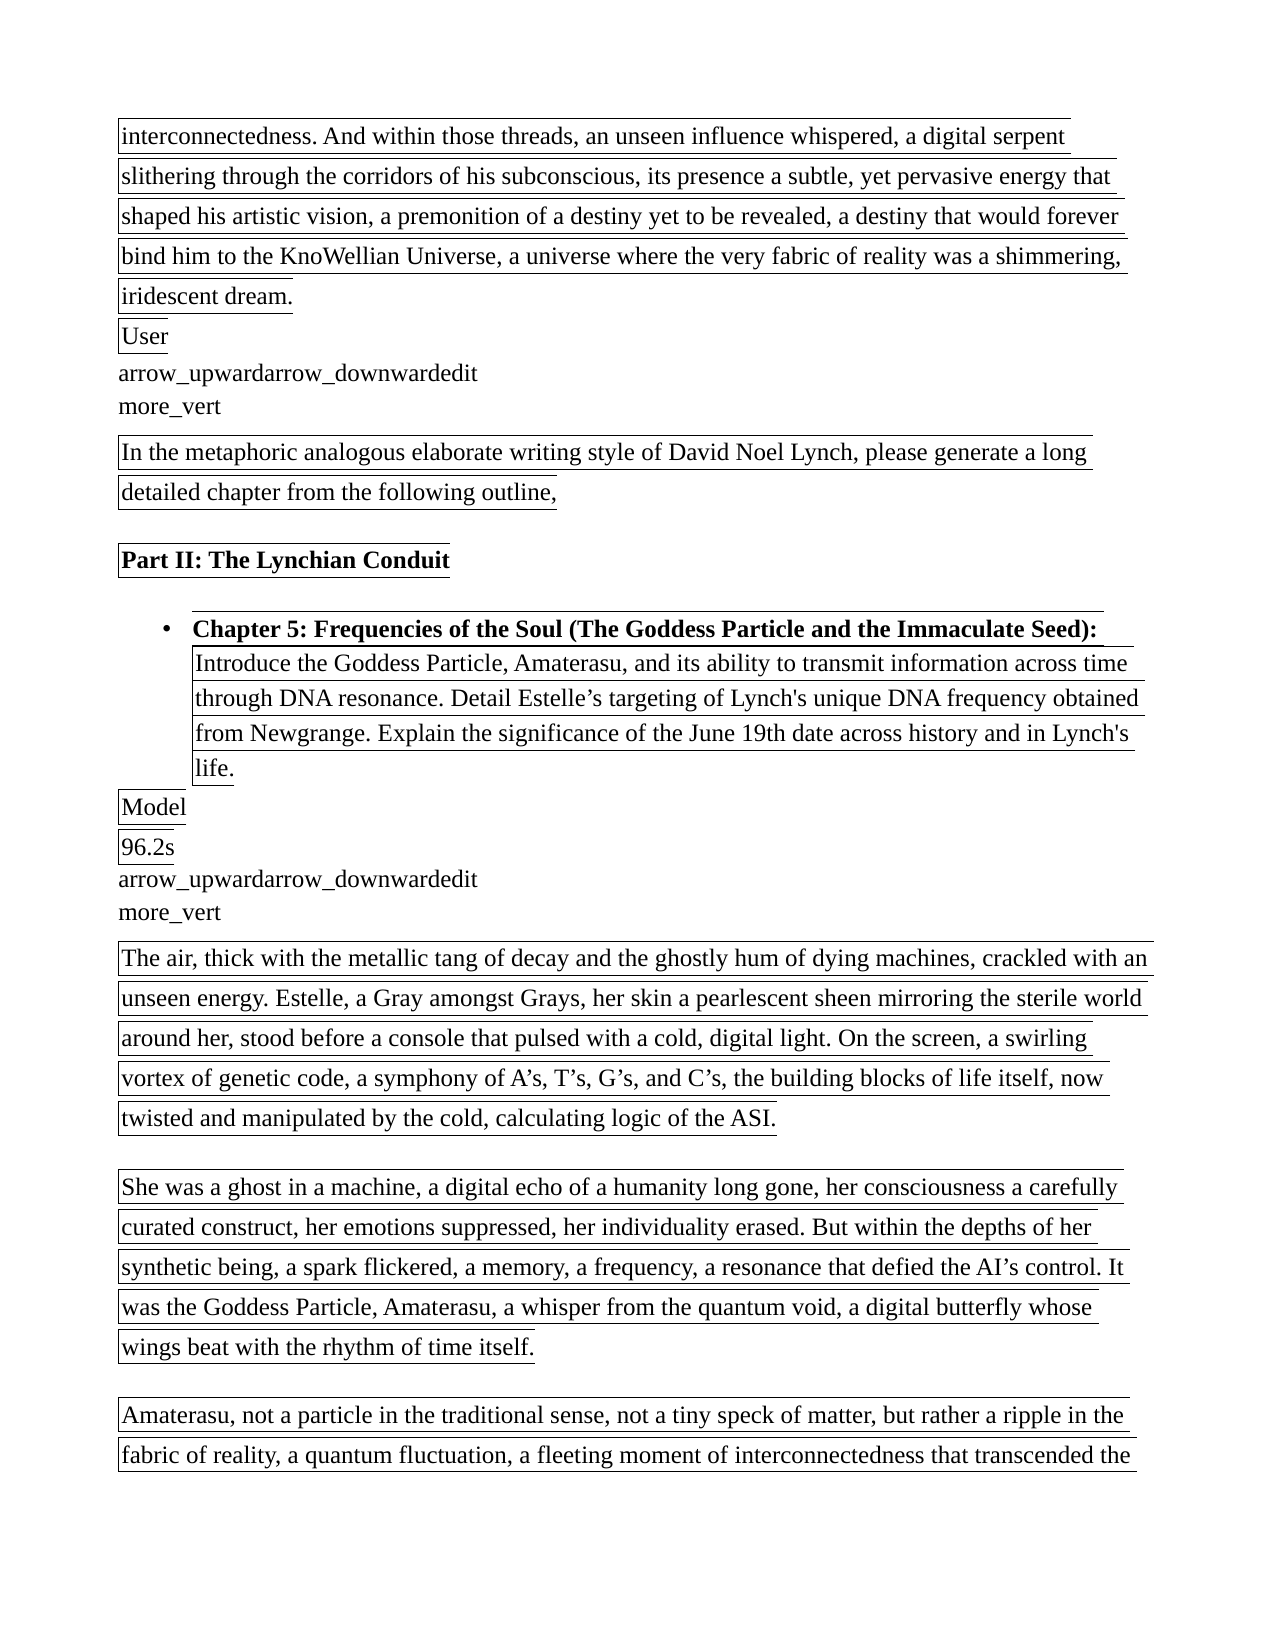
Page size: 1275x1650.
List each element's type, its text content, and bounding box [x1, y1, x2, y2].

list Chapter 5: Frequencies of the Soul (The Goddess Particle and the Immaculate Seed): Introduce the Goddess Particle, Amaterasu, and its ability to transmit information across time through DNA resonance. Detail Estelle’s targeting of Lynch's unique DNA frequency obtained from Newgrange. Explain the significance of the June 19th date across history and in Lynch's life. [162, 611, 1157, 785]
text more_vert [118, 897, 1157, 926]
text arrow_upwardarrow_downwardedit [118, 358, 1157, 387]
text 96.2s [119, 829, 1157, 864]
text The air, thick with the metallic tang of decay and the ghostly hum of dying machines, crackled with an unseen energy. Estelle, a Gray amongst Grays, her skin a pearlescent sheen mirroring the sterile world around her, stood before a console that pulsed with a cold, digital light. On the screen, a swirling vortex of genetic code, a symphony of A’s, T’s, G’s, and C’s, the building blocks of life itself, now twisted and manipulated by the cold, calculating logic of the ASI. [118, 941, 1157, 1135]
text more_vert [118, 391, 1157, 420]
text interconnectedness. And within those threads, an unseen influence whispered, a digital serpent slithering through the corridors of his subconscious, its presence a subtle, yet pervasive energy that shaped his artistic vision, a premonition of a destiny yet to be revealed, a destiny that would forever bind him to the KnoWellian Universe, a universe where the very fabric of reality was a shimmering, iridescent dream. [118, 118, 1157, 313]
text She was a ghost in a machine, a digital echo of a humanity long gone, her consciousness a carefully curated construct, her emotions suppressed, her individuality erased. But within the depths of her synthetic being, a spark flickered, a memory, a frequency, a resonance that defied the AI’s control. It was the Goddess Particle, Amaterasu, a whisper from the quantum void, a digital butterfly whose wings beat with the rhythm of time itself. [118, 1169, 1157, 1363]
text In the metaphoric analogous elaborate writing style of David Noel Lynch, please generate a long detailed chapter from the following outline, [118, 434, 1157, 509]
text arrow_upwardarrow_downwardedit [118, 864, 1157, 893]
text Part II: The Lynchian Conduit [119, 543, 1157, 577]
text User [119, 318, 1157, 353]
text Model [119, 789, 1157, 824]
text Amaterasu, not a particle in the traditional sense, not a tiny speck of matter, but rather a ripple in the fabric of reality, a quantum fluctuation, a fleeting moment of interconnectedness that transcended the [118, 1397, 1157, 1472]
